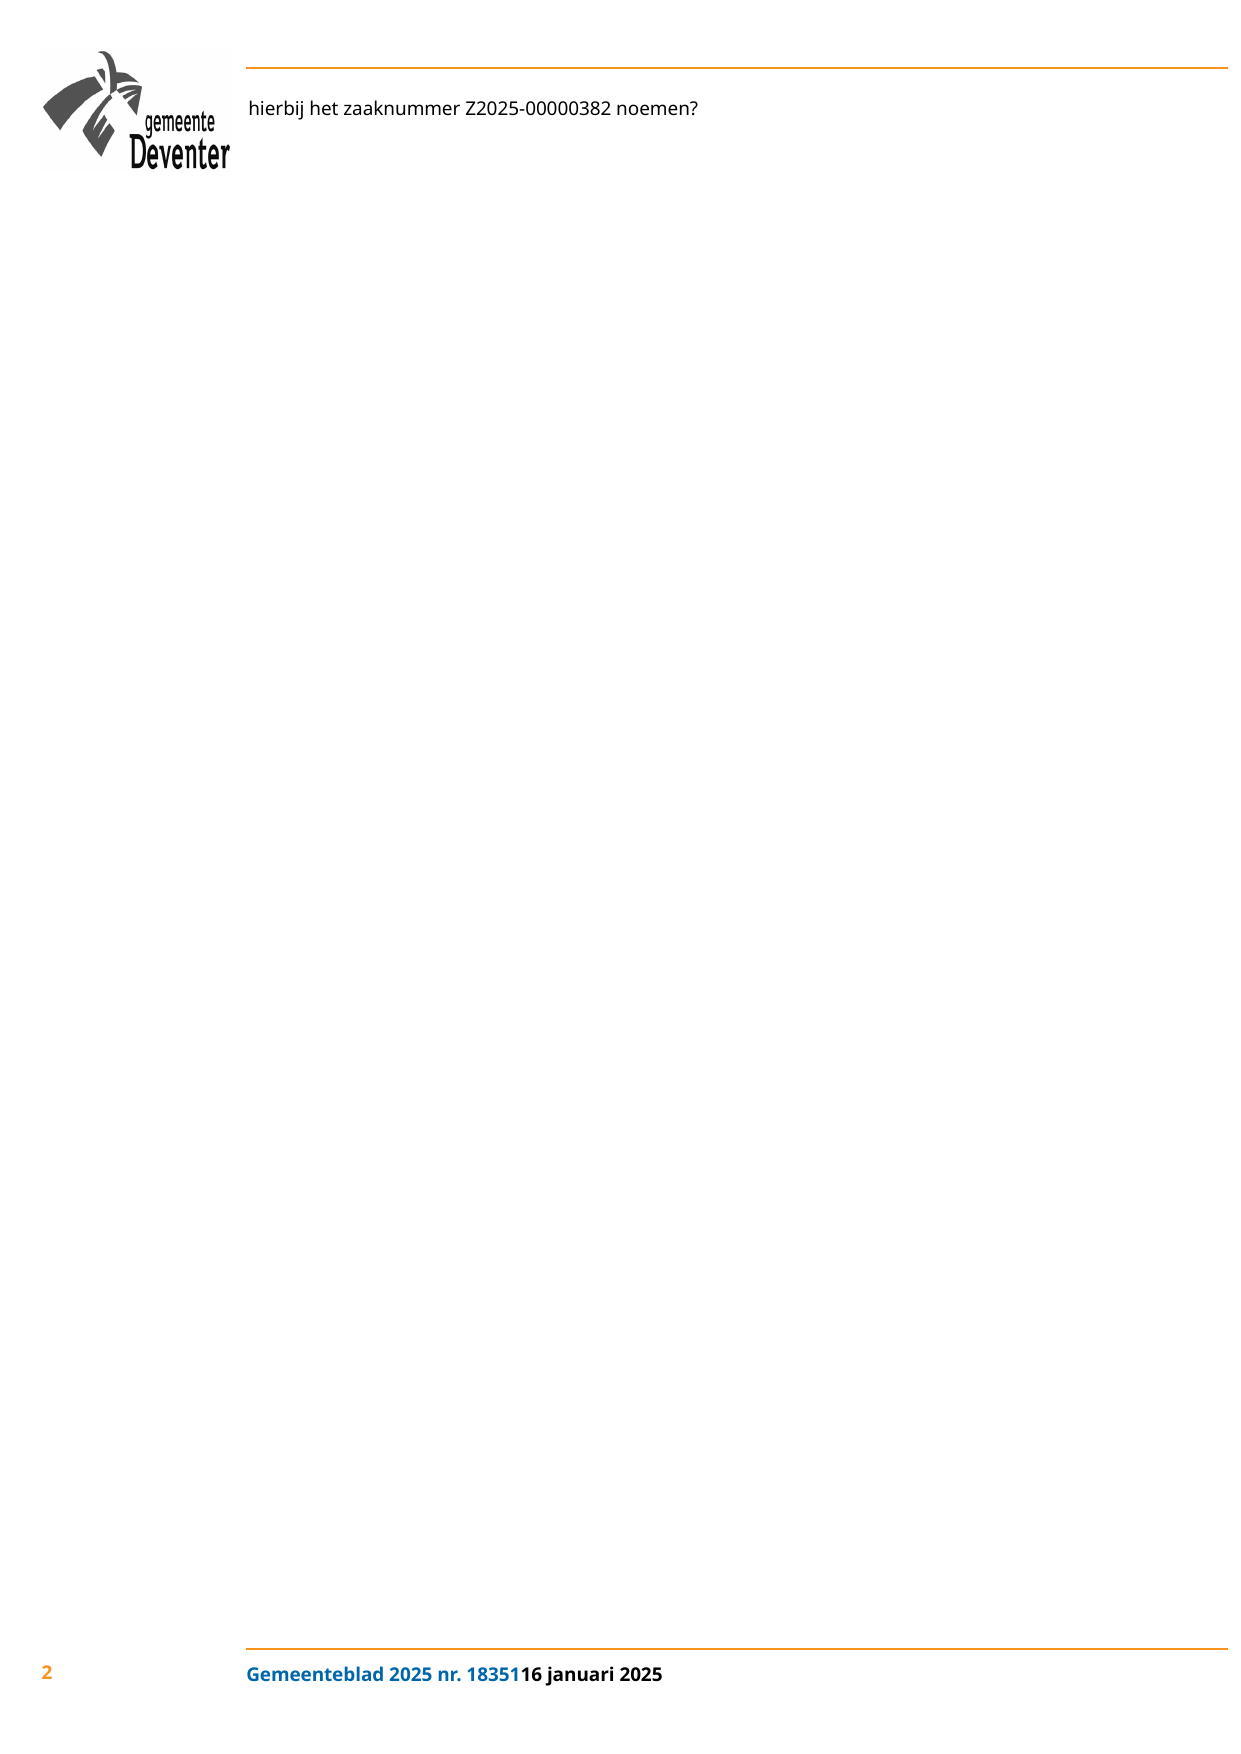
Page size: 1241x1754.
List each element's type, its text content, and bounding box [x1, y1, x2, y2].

picture [41, 47, 231, 172]
text hierbij het zaaknummer Z2025-00000382 noemen? [248, 95, 1152, 121]
